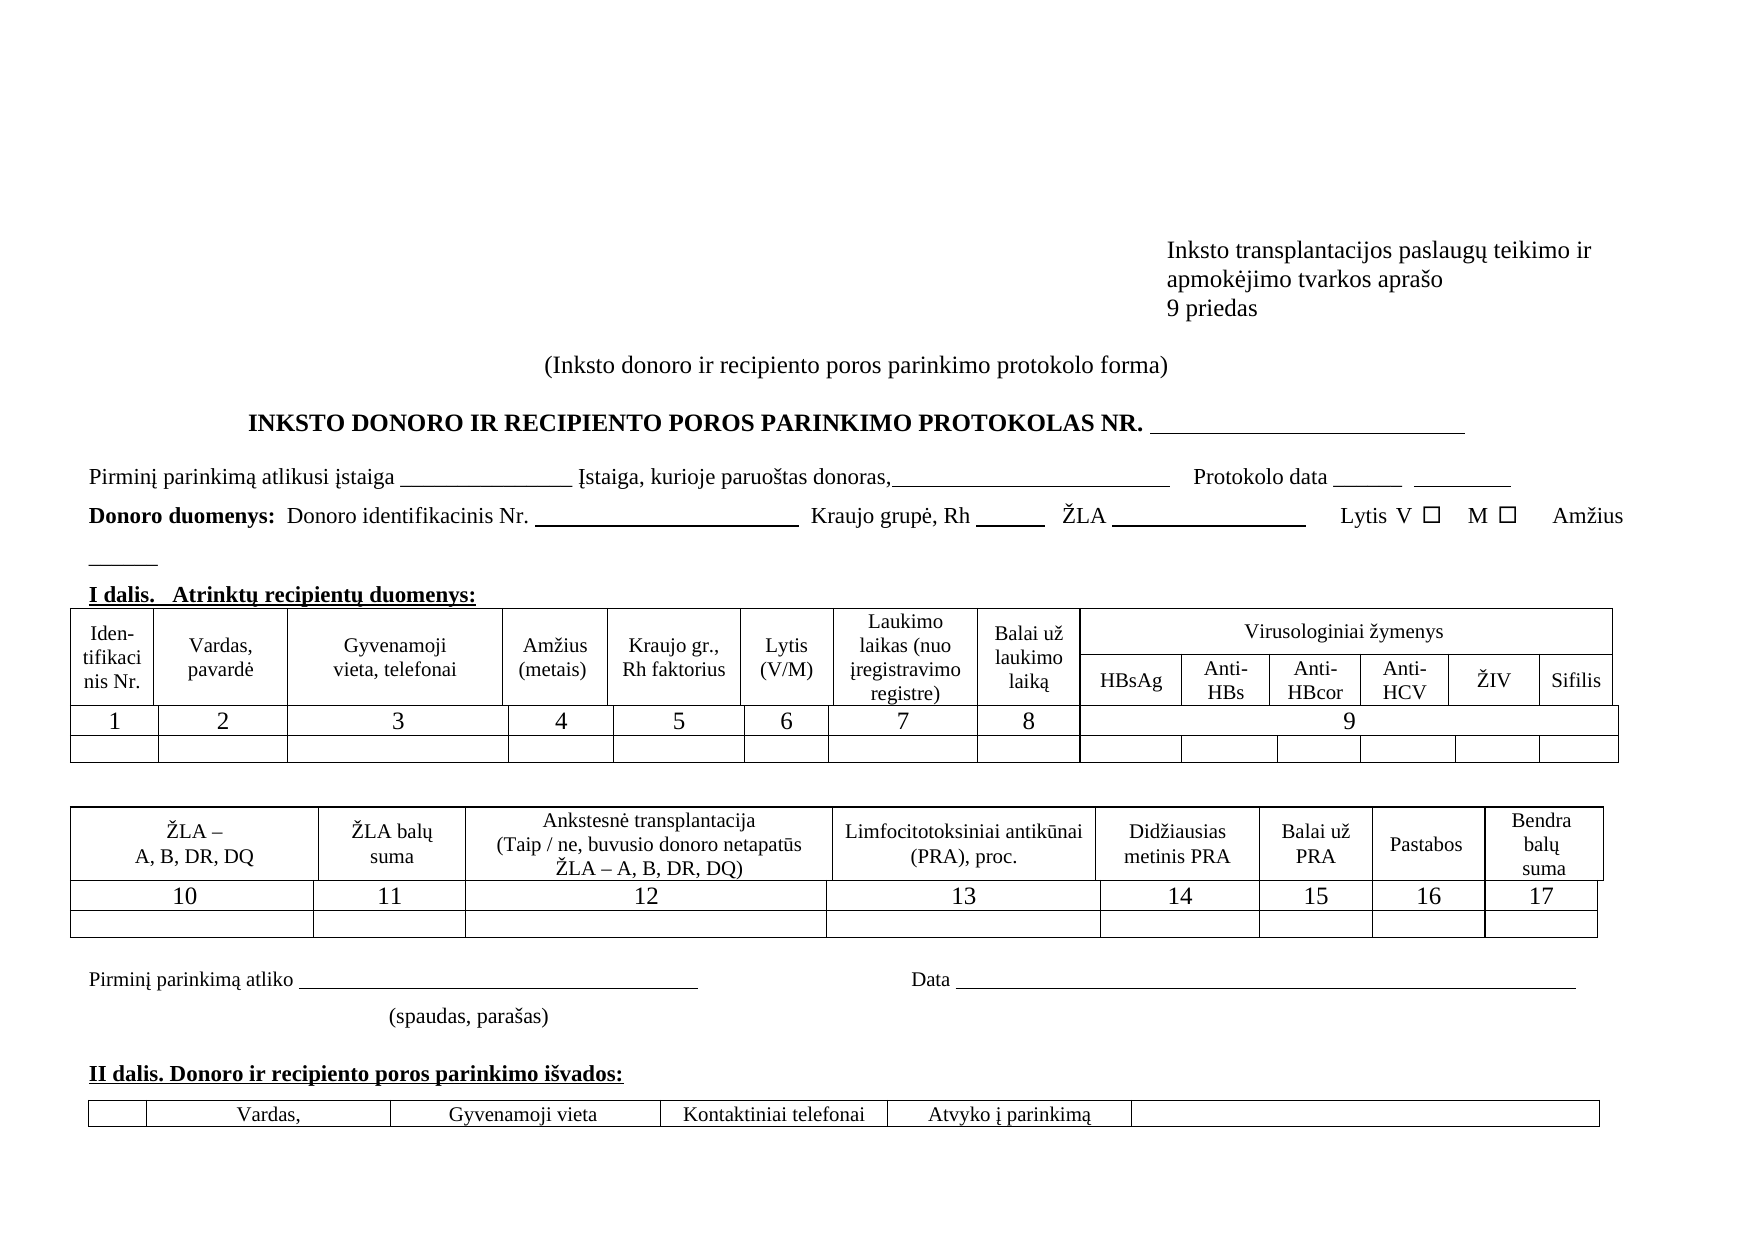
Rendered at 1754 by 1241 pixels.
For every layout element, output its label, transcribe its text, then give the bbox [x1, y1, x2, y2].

table_header Gyvenamoji vieta [391, 1101, 660, 1126]
table_header Atvyko į parinkimą [888, 1101, 1131, 1126]
table_header [1613, 608, 1619, 653]
table_header Iden-tifikacinis Nr. [71, 609, 153, 705]
table_cell [1540, 736, 1618, 762]
table_cell 8 [978, 706, 1079, 735]
table_cell Sifilis [1540, 655, 1612, 705]
text II dalis. Donoro ir recipiento poros parinkimo išvados: [89, 1060, 1624, 1087]
table_cell [745, 736, 828, 762]
table_cell [466, 911, 826, 937]
text Donoro duomenys: Donoro identifikacinis Nr. Kraujo grupė, Rh ŽLA Lytis V  M  Amžius ______ [89, 502, 1624, 568]
table_cell [1260, 911, 1372, 937]
table_cell Anti-HBcor [1270, 655, 1360, 705]
table_cell 6 [745, 706, 828, 735]
table_cell [288, 736, 508, 762]
table_header Vardas, [147, 1101, 390, 1126]
table_cell [314, 911, 465, 937]
table_cell 3 [288, 706, 508, 735]
table_cell [1361, 736, 1455, 762]
table_cell 1 [71, 706, 158, 735]
table_header Pastabos [1373, 808, 1484, 880]
table_cell 13 [827, 881, 1100, 909]
text Inksto transplantacijos paslaugų teikimo ir apmokėjimo tvarkos aprašo [1167, 235, 1624, 293]
table_header Kontaktiniai telefonai [661, 1101, 887, 1126]
table_cell Anti-HBs [1182, 655, 1269, 705]
table_header Limfocitotoksiniai antikūnai (PRA), proc. [833, 808, 1095, 880]
table_header Ankstesnė transplantacija (Taip / ne, buvusio donoro netapatūs ŽLA – A, B, DR, DQ) [466, 808, 832, 880]
table_cell HBsAg [1081, 655, 1181, 705]
table_cell [1081, 736, 1181, 762]
table_cell 10 [71, 881, 313, 909]
table_cell [829, 736, 977, 762]
table_header [1132, 1101, 1599, 1126]
table_cell Anti-HCV [1361, 655, 1448, 705]
text Pirminį parinkimą atliko Data [89, 967, 1624, 991]
table_cell [71, 911, 313, 937]
text (spaudas, parašas) [89, 1003, 1624, 1041]
table_cell 5 [614, 706, 744, 735]
table_cell 2 [159, 706, 287, 735]
table_cell [1613, 654, 1619, 705]
table_cell [1101, 911, 1259, 937]
table_cell [1456, 736, 1539, 762]
table_cell [1278, 736, 1360, 762]
text 9 priedas [1167, 293, 1624, 322]
table_header Amžius (metais) [503, 609, 607, 705]
table_header ŽLA balų suma [319, 808, 465, 880]
table_cell [827, 911, 1100, 937]
table_cell 9 [1081, 706, 1618, 735]
table_cell [1598, 910, 1603, 937]
table_cell 11 [314, 881, 465, 909]
table_cell [1598, 881, 1603, 909]
text (Inksto donoro ir recipiento poros parinkimo protokolo forma) [89, 350, 1624, 379]
table_header Kraujo gr., Rh faktorius [608, 609, 740, 705]
table_header Bendra balų suma [1486, 808, 1603, 880]
table_cell [1486, 911, 1597, 937]
table_header Virusologiniai žymenys [1081, 609, 1612, 653]
table_header Balai už PRA [1260, 808, 1372, 880]
table_cell [614, 736, 744, 762]
table_cell [978, 736, 1079, 762]
table_cell 15 [1260, 881, 1372, 909]
table_header [89, 1101, 146, 1126]
table_cell [159, 736, 287, 762]
text Pirminį parinkimą atlikusi įstaiga _______________ Įstaiga, kurioje paruoštas donoras, Protokolo data ______ [89, 463, 1624, 489]
table_cell [71, 736, 158, 762]
table_header Balai už laukimo laiką [978, 609, 1079, 705]
table_header Laukimo laikas (nuo įregistravimo registre) [834, 609, 977, 705]
table_cell 12 [466, 881, 826, 909]
table_cell 7 [829, 706, 977, 735]
table_header ŽLA – A, B, DR, DQ [71, 808, 318, 880]
table_cell 14 [1101, 881, 1259, 909]
text I dalis. Atrinktų recipientų duomenys: [89, 581, 1624, 608]
table_header Lytis (V/M) [741, 609, 833, 705]
table_header Gyvenamoji vieta, telefonai [288, 609, 502, 705]
table_cell [509, 736, 613, 762]
table_cell 4 [509, 706, 613, 735]
table_cell [1373, 911, 1484, 937]
table_cell 16 [1373, 881, 1484, 909]
text InkstO donoro ir recipiento poros parinkimo protokolas nr. [89, 408, 1624, 437]
table_header Didžiausias metinis PRA [1096, 808, 1259, 880]
table_header Vardas, pavardė [154, 609, 287, 705]
table_cell 17 [1486, 881, 1597, 909]
table_cell ŽIV [1449, 655, 1539, 705]
table_cell [1182, 736, 1277, 762]
